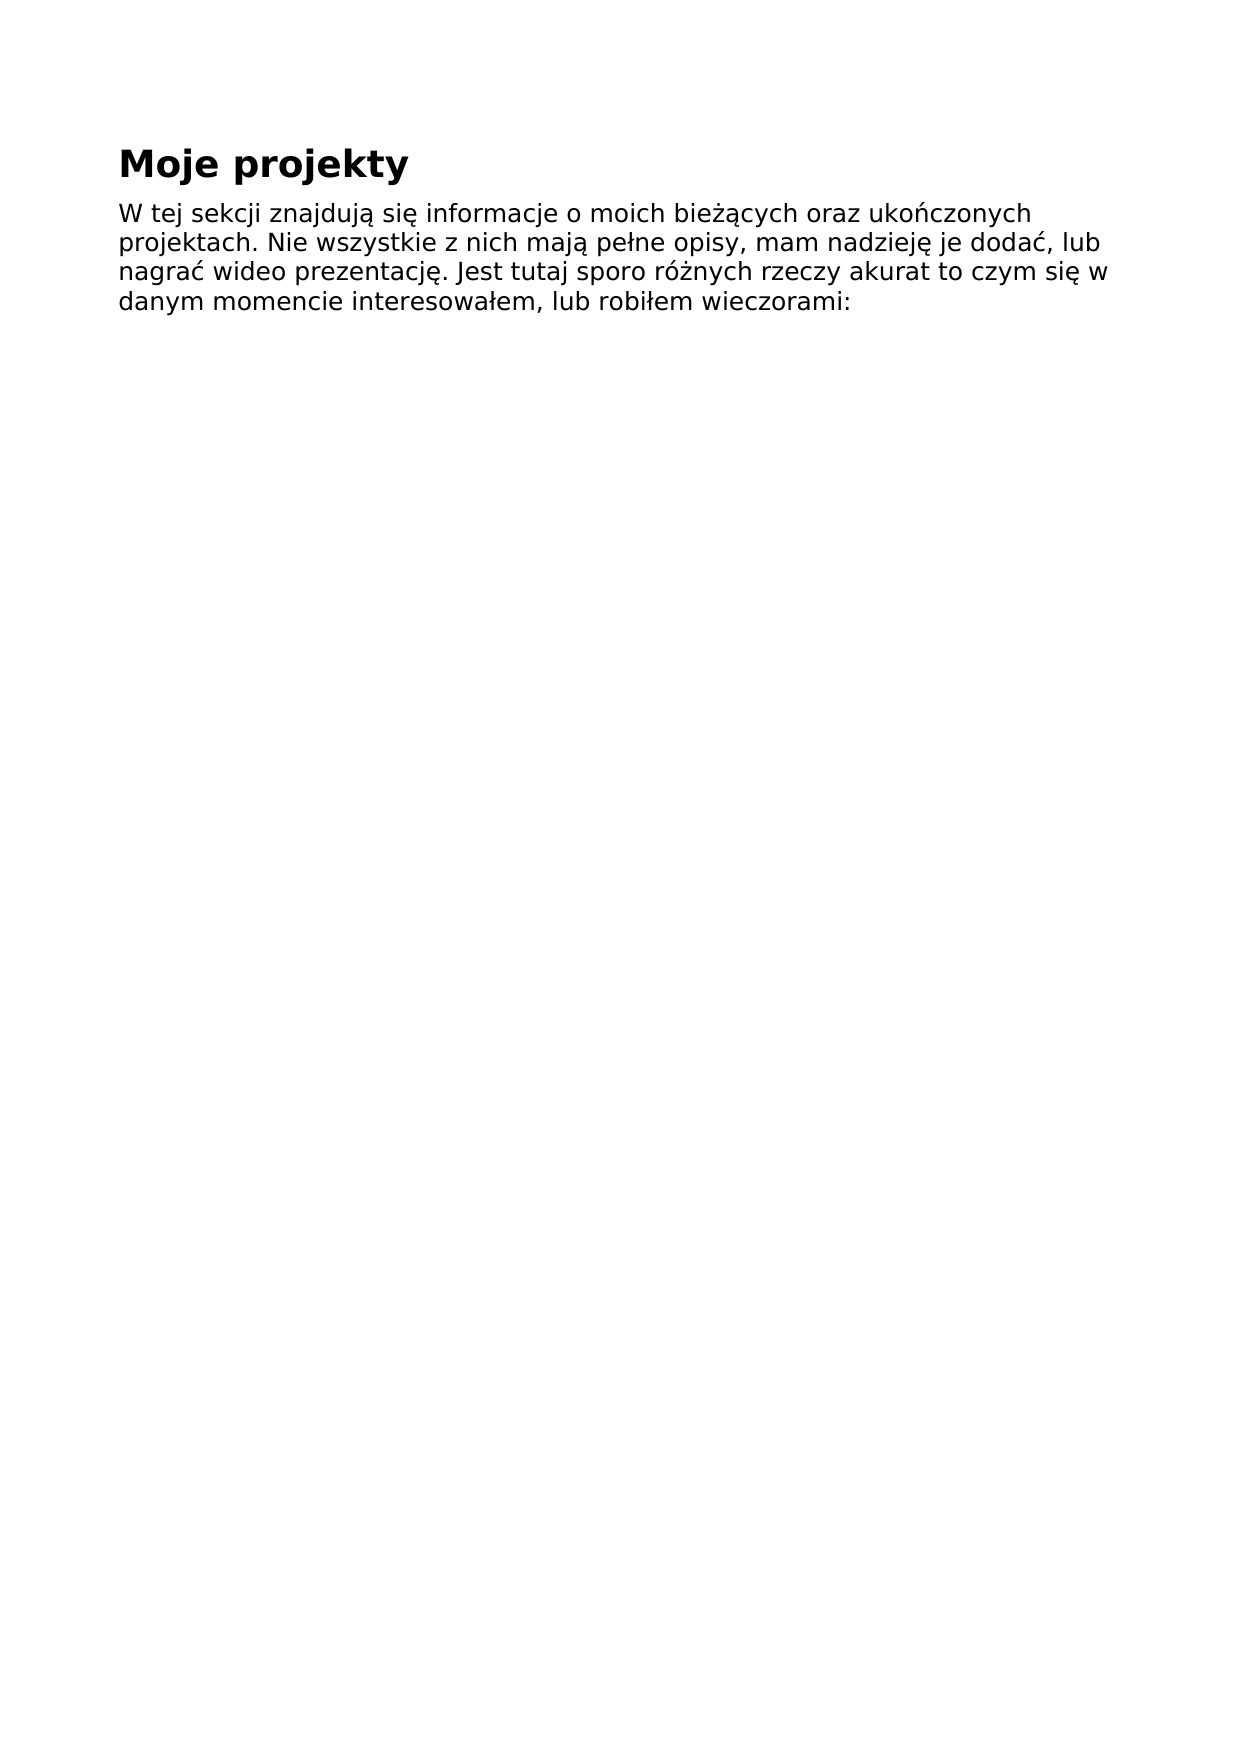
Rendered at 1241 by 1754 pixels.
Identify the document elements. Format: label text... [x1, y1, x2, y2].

text W tej sekcji znajdują się informacje o moich bieżących oraz ukończonych projektach. Nie wszystkie z nich mają pełne opisy, mam nadzieję je dodać, lub nagrać wideo prezentację. Jest tutaj sporo różnych rzeczy akurat to czym się w danym momencie interesowałem, lub robiłem wieczorami: [118, 199, 1122, 316]
subtitle Moje projekty [118, 143, 1122, 187]
